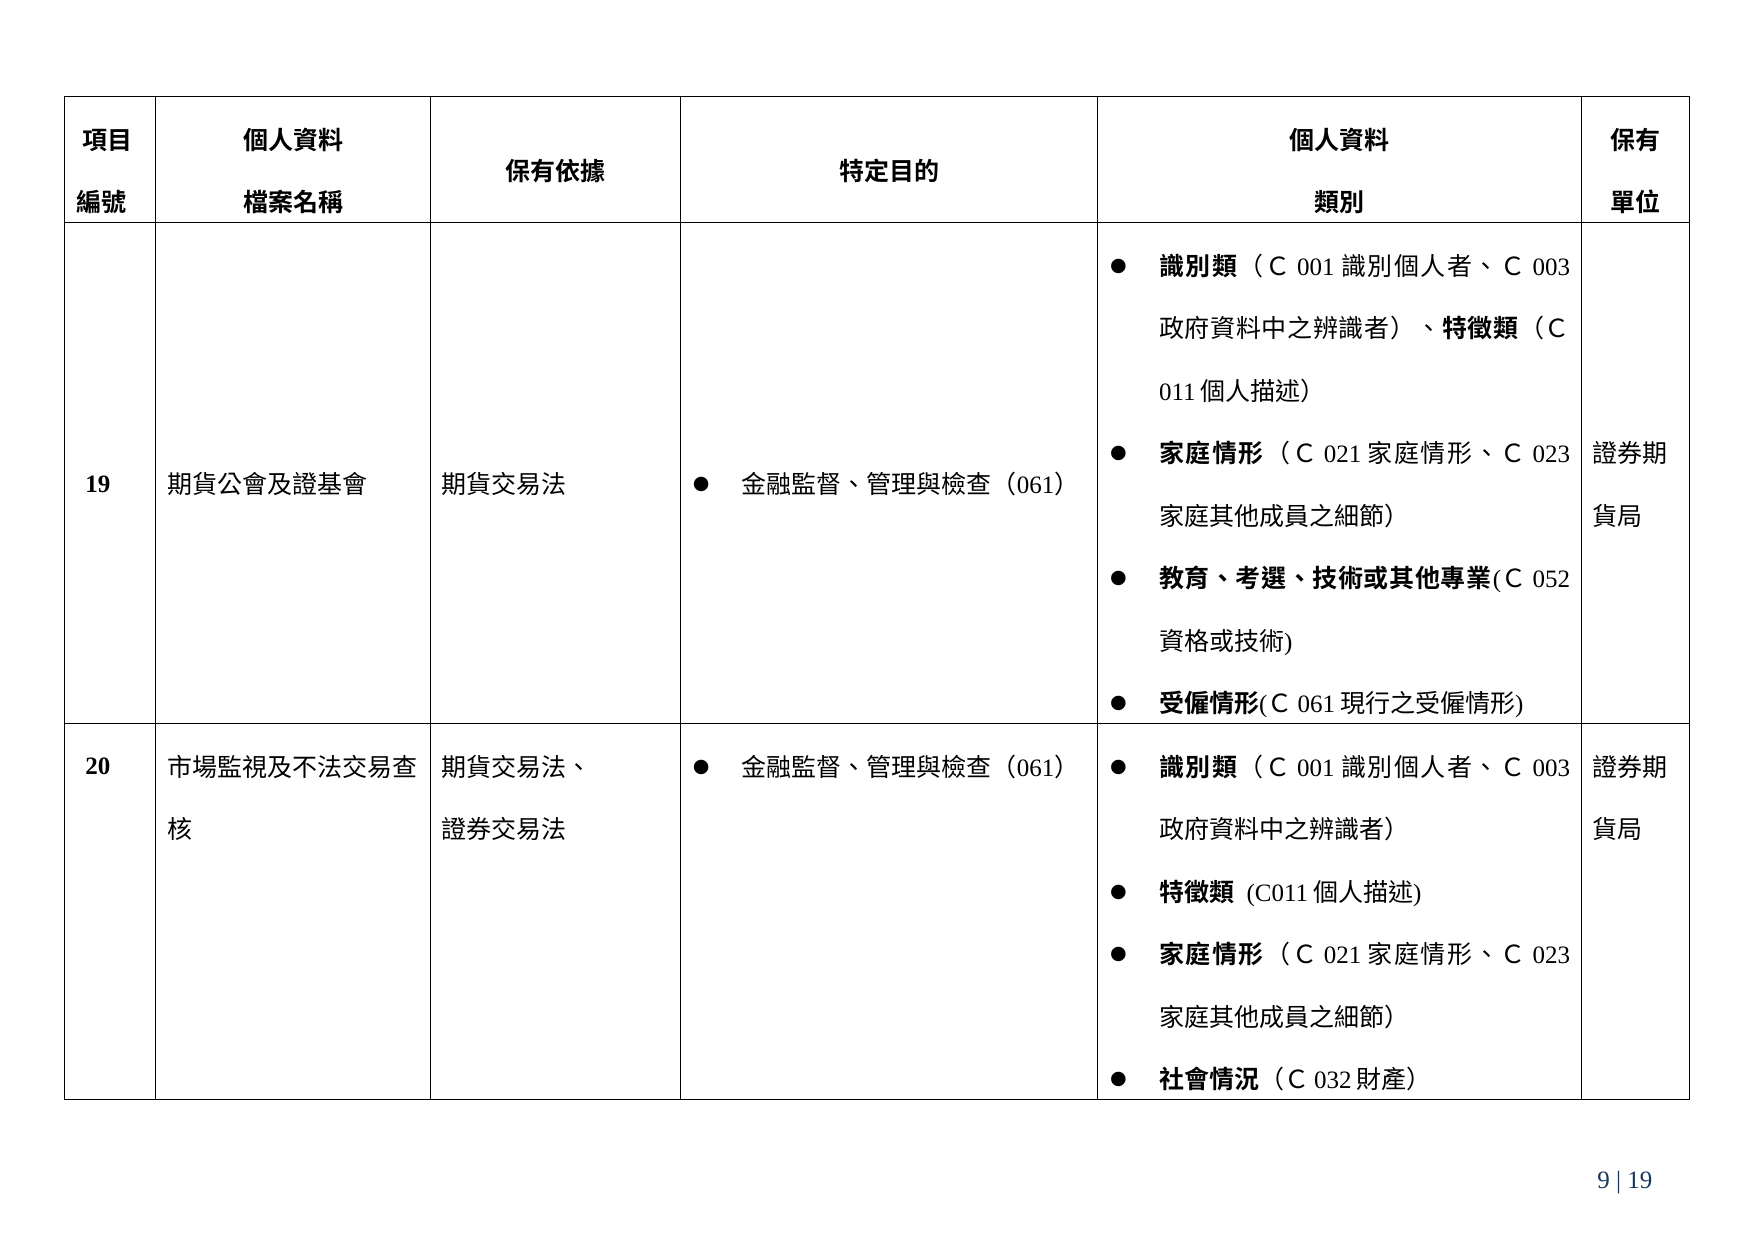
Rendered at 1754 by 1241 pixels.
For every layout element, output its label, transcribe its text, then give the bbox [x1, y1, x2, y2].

table_header 項目 編號 [65, 97, 155, 222]
table_cell 識別類（Ｃ001識別個人者、Ｃ003政府資料中之辨識者）、特徵類（Ｃ011個人描述） 家庭情形（Ｃ021家庭情形、Ｃ023家庭其他成員之細節） 教育、考選、技術或其他專業(Ｃ052資格或技術) 受僱情形(Ｃ061現行之受僱情形) [1098, 223, 1581, 723]
table_cell 金融監督、管理與檢查（061） [681, 724, 1097, 1099]
table_header 保有依據 [431, 97, 680, 222]
table_cell 期貨公會及證基會 [156, 223, 430, 723]
table_cell 期貨交易法、 證券交易法 [431, 724, 680, 1099]
table_header 個人資料 檔案名稱 [156, 97, 430, 222]
table_cell 識別類（Ｃ001識別個人者、Ｃ003政府資料中之辨識者） 特徵類 (C011個人描述) 家庭情形（Ｃ021家庭情形、Ｃ023家庭其他成員之細節） 社會情況（Ｃ032財產） 受僱情形(Ｃ061現行之受僱情形) 健康與其他(Ｃ115其他裁判及行政處分、Ｃ116犯罪嫌疑資料) [1098, 724, 1581, 1099]
table_cell [65, 724, 155, 1099]
table_header 特定目的 [681, 97, 1097, 222]
table_cell 證券期貨局 [1582, 724, 1689, 1099]
table_header 保有 單位 [1582, 97, 1689, 222]
table_cell 期貨交易法 [431, 223, 680, 723]
table_cell 市場監視及不法交易查核 [156, 724, 430, 1099]
table_cell [65, 223, 155, 723]
table_cell 證券期貨局 [1582, 223, 1689, 723]
table_header 個人資料 類別 [1098, 97, 1581, 222]
table_cell 金融監督、管理與檢查（061） [681, 223, 1097, 723]
